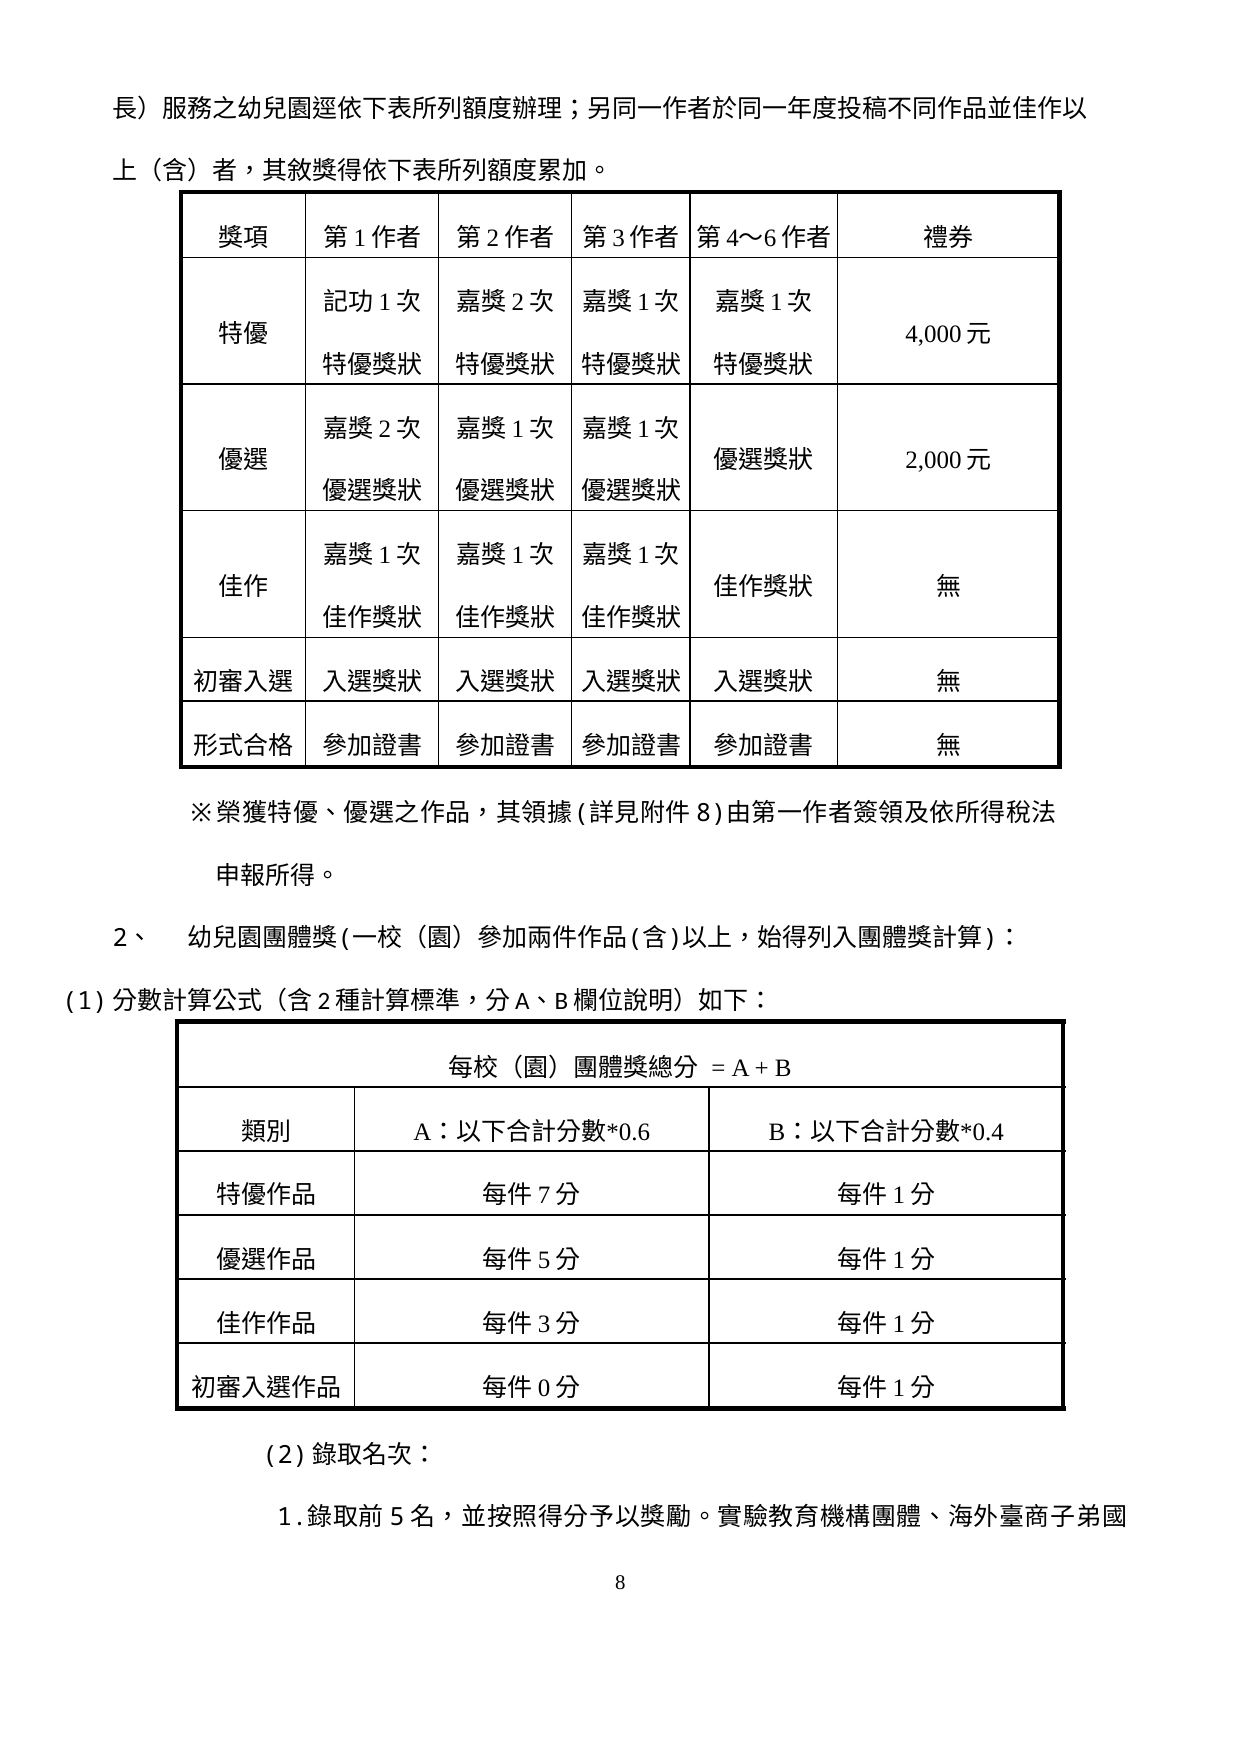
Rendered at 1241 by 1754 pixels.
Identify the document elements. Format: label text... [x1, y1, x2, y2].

table_cell 入選獎狀 [572, 638, 689, 700]
table_cell 每件1分 [710, 1280, 1061, 1342]
table_cell 優選作品 [179, 1216, 354, 1278]
table_cell 佳作 [183, 511, 305, 636]
table_cell 嘉獎1次 佳作獎狀 [439, 511, 571, 636]
table_header 獎項 [183, 194, 305, 257]
list 幼兒園團體獎(一校（園）參加兩件作品(含)以上，始得列入團體獎計算)： [112, 894, 1102, 957]
table_cell 嘉獎1次 特優獎狀 [572, 258, 689, 383]
table_cell B：以下合計分數*0.4 [710, 1088, 1061, 1150]
table_cell 參加證書 [306, 702, 438, 764]
table_cell 特優 [183, 258, 305, 383]
table_header 第2作者 [439, 194, 571, 257]
table_cell 入選獎狀 [691, 638, 837, 700]
table_cell 嘉獎1次 優選獎狀 [572, 385, 689, 510]
table_cell 每件1分 [710, 1344, 1061, 1406]
table_cell 每件5分 [355, 1216, 708, 1278]
list 錄取名次： [262, 1411, 1128, 1473]
table_cell 優選 [183, 385, 305, 510]
table_cell 嘉獎1次 佳作獎狀 [306, 511, 438, 636]
table_cell 入選獎狀 [439, 638, 571, 700]
table_cell 初審入選 [183, 638, 305, 700]
table_cell 嘉獎2次 特優獎狀 [439, 258, 571, 383]
table_header 第1作者 [306, 194, 438, 257]
table_cell 特優作品 [179, 1152, 354, 1214]
table_cell 優選獎狀 [691, 385, 837, 510]
text ※榮獲特優、優選之作品，其領據(詳見附件8)由第一作者簽領及依所得稅法申報所得。 [186, 769, 1057, 894]
table_cell 4,000元 [838, 258, 1057, 383]
table_cell 每件7分 [355, 1152, 708, 1214]
table_cell 嘉獎1次 佳作獎狀 [572, 511, 689, 636]
table_cell 嘉獎1次 特優獎狀 [691, 258, 837, 383]
table_cell 嘉獎1次 優選獎狀 [439, 385, 571, 510]
table_cell 參加證書 [439, 702, 571, 764]
table_header 第4～6作者 [691, 194, 837, 257]
table_header 每校（園）團體獎總分 = A + B [179, 1024, 1061, 1086]
table_cell 嘉獎2次 優選獎狀 [306, 385, 438, 510]
table_cell 佳作作品 [179, 1280, 354, 1342]
table_cell 參加證書 [691, 702, 837, 764]
table_cell 類別 [179, 1088, 354, 1150]
table_cell 每件1分 [710, 1216, 1061, 1278]
table_cell 形式合格 [183, 702, 305, 764]
table_cell 初審入選作品 [179, 1344, 354, 1406]
table_cell 佳作獎狀 [691, 511, 837, 636]
table_cell 每件1分 [710, 1152, 1061, 1214]
text 1.錄取前5名，並按照得分予以獎勵。實驗教育機構團體、海外臺商子弟國 [277, 1473, 1128, 1536]
table_cell 2,000元 [838, 385, 1057, 510]
table_cell 參加證書 [572, 702, 689, 764]
table_cell 無 [838, 702, 1057, 764]
list 長）服務之幼兒園逕依下表所列額度辦理；另同一作者於同一年度投稿不同作品並佳作以上（含）者，其敘獎得依下表所列額度累加。 [112, 64, 1102, 189]
table_cell 無 [838, 638, 1057, 700]
table_cell 每件3分 [355, 1280, 708, 1342]
table_header 禮券 [838, 194, 1057, 257]
table_cell 無 [838, 511, 1057, 636]
table_cell 記功1次 特優獎狀 [306, 258, 438, 383]
list 分數計算公式（含2種計算標準，分A、B欄位說明）如下： [62, 957, 1128, 1019]
table_cell 入選獎狀 [306, 638, 438, 700]
table_header 第3作者 [572, 194, 689, 257]
table_cell 每件0分 [355, 1344, 708, 1406]
table_cell A：以下合計分數*0.6 [355, 1088, 708, 1150]
